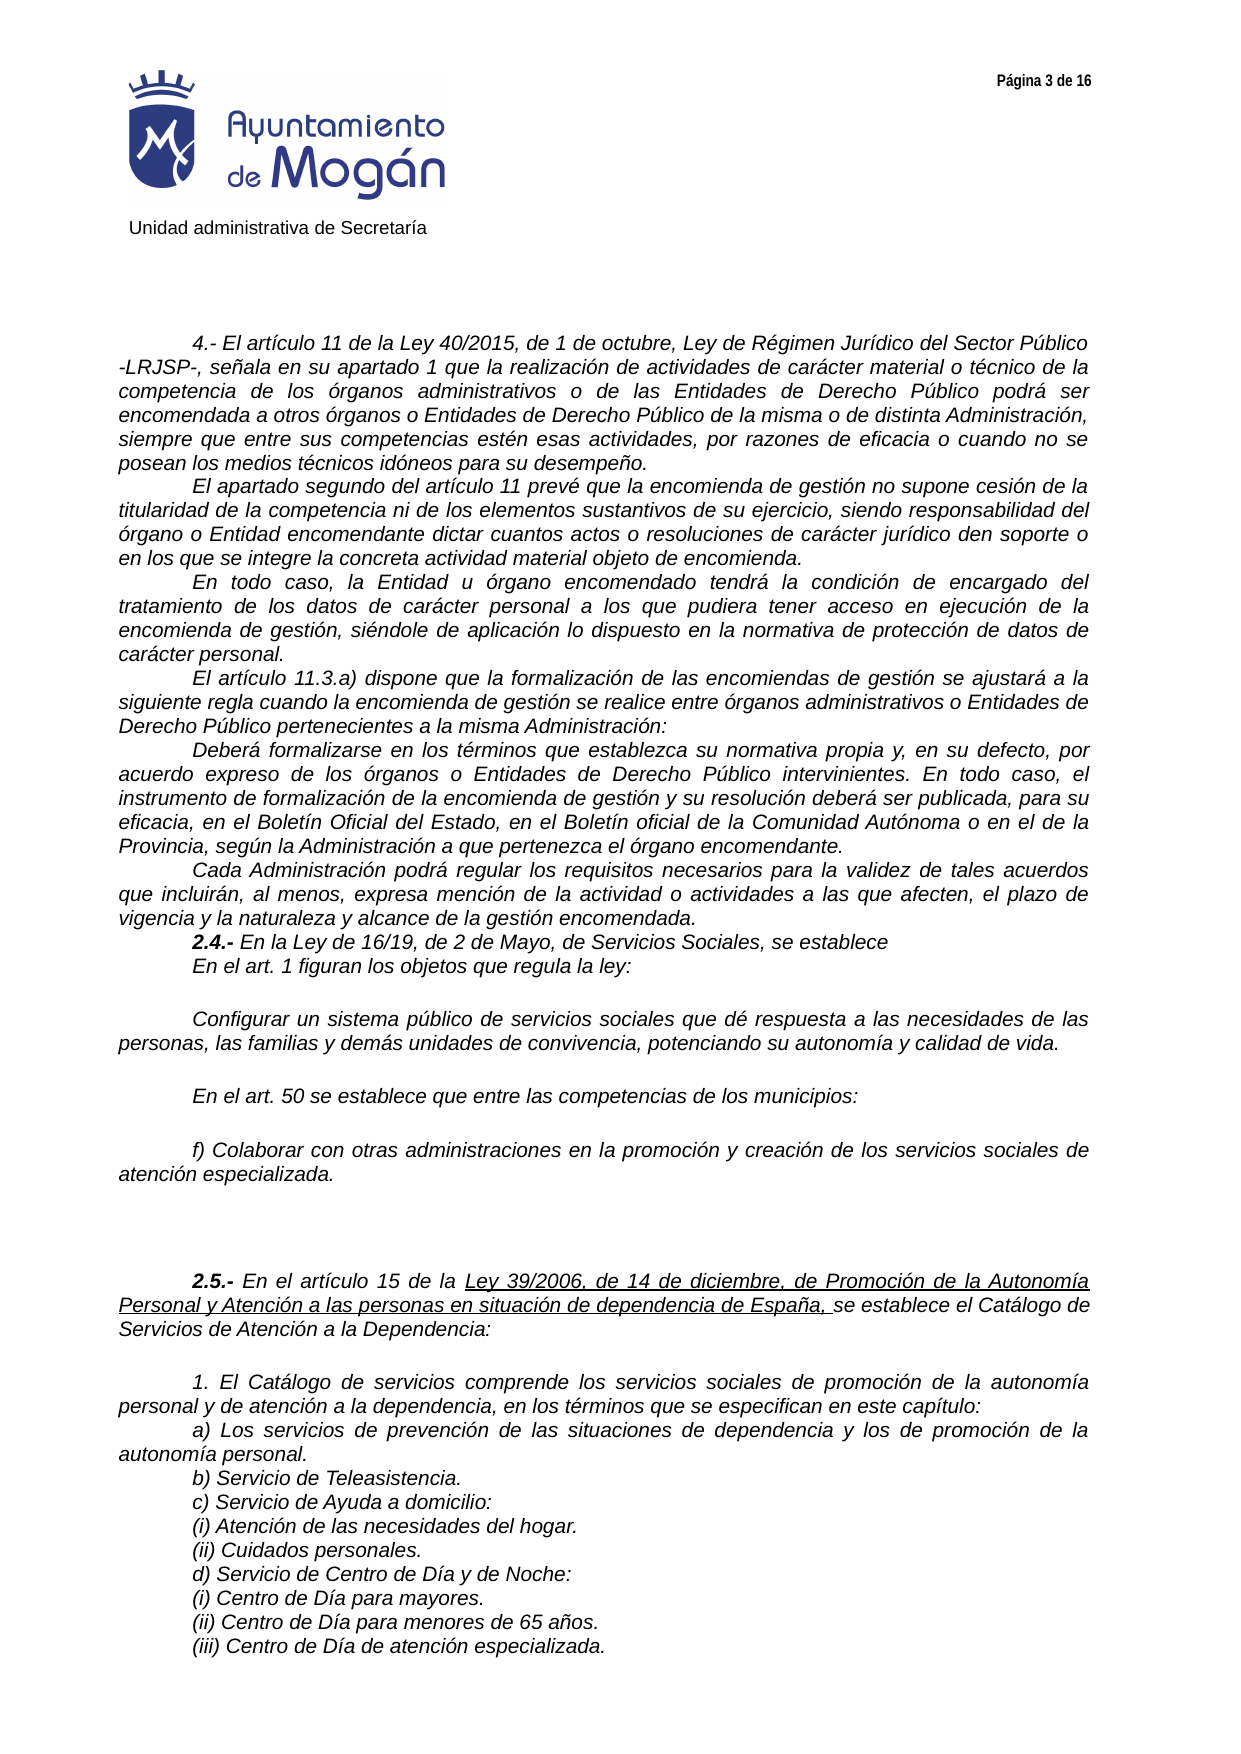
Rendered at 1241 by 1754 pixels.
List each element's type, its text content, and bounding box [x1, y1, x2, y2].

text 4.- El artículo 11 de la Ley 40/2015, de 1 de octubre, Ley de Régimen Jurídico del Sector Público -LRJSP-, señala en su apartado 1 que la realización de actividades de carácter material o técnico de la competencia de los órganos administrativos o de las Entidades de Derecho Público podrá ser encomendada a otros órganos o Entidades de Derecho Público de la misma o de distinta Administración, siempre que entre sus competencias estén esas actividades, por razones de eficacia o cuando no se posean los medios técnicos idóneos para su desempeño. [118, 331, 1092, 474]
text En todo caso, la Entidad u órgano encomendado tendrá la condición de encargado del tratamiento de los datos de carácter personal a los que pudiera tener acceso en ejecución de la encomienda de gestión, siéndole de aplicación lo dispuesto en la normativa de protección de datos de carácter personal. [118, 570, 1092, 666]
text (i) Atención de las necesidades del hogar. [118, 1514, 1092, 1538]
text Cada Administración podrá regular los requisitos necesarios para la validez de tales acuerdos que incluirán, al menos, expresa mención de la actividad o actividades a las que afecten, el plazo de vigencia y la naturaleza y alcance de la gestión encomendada. [118, 858, 1092, 929]
text (ii) Centro de Día para menores de 65 años. [118, 1609, 1092, 1633]
text (i) Centro de Día para mayores. [118, 1586, 1092, 1609]
text c) Servicio de Ayuda a domicilio: [118, 1490, 1092, 1514]
text El apartado segundo del artículo 11 prevé que la encomienda de gestión no supone cesión de la titularidad de la competencia ni de los elementos sustantivos de su ejercicio, siendo responsabilidad del órgano o Entidad encomendante dictar cuantos actos o resoluciones de carácter jurídico den soporte o en los que se integre la concreta actividad material objeto de encomienda. [118, 474, 1092, 570]
picture [128, 70, 445, 206]
text En el art. 50 se establece que entre las competencias de los municipios: [118, 1084, 1092, 1108]
text d) Servicio de Centro de Día y de Noche: [118, 1562, 1092, 1586]
text 2.5.- En el artículo 15 de la Ley 39/2006, de 14 de diciembre, de Promoción de la Autonomía Personal y Atención a las personas en situación de dependencia de España, se establece el Catálogo de Servicios de Atención a la Dependencia: [118, 1268, 1092, 1340]
text El artículo 11.3.a) dispone que la formalización de las encomiendas de gestión se ajustará a la siguiente regla cuando la encomienda de gestión se realice entre órganos administrativos o Entidades de Derecho Público pertenecientes a la misma Administración: [118, 666, 1092, 738]
text Configurar un sistema público de servicios sociales que dé respuesta a las necesidades de las personas, las familias y demás unidades de convivencia, potenciando su autonomía y calidad de vida. [118, 1007, 1092, 1055]
text a) Los servicios de prevención de las situaciones de dependencia y los de promoción de la autonomía personal. [118, 1418, 1092, 1466]
text 2.4.- En la Ley de 16/19, de 2 de Mayo, de Servicios Sociales, se establece [118, 929, 1092, 953]
text f) Colaborar con otras administraciones en la promoción y creación de los servicios sociales de atención especializada. [118, 1138, 1092, 1186]
text En el art. 1 figuran los objetos que regula la ley: [118, 953, 1092, 977]
text Deberá formalizarse en los términos que establezca su normativa propia y, en su defecto, por acuerdo expreso de los órganos o Entidades de Derecho Público intervinientes. En todo caso, el instrumento de formalización de la encomienda de gestión y su resolución deberá ser publicada, para su eficacia, en el Boletín Oficial del Estado, en el Boletín oficial de la Comunidad Autónoma o en el de la Provincia, según la Administración a que pertenezca el órgano encomendante. [118, 738, 1092, 858]
text (ii) Cuidados personales. [118, 1538, 1092, 1562]
text b) Servicio de Teleasistencia. [118, 1466, 1092, 1490]
text 1. El Catálogo de servicios comprende los servicios sociales de promoción de la autonomía personal y de atención a la dependencia, en los términos que se especifican en este capítulo: [118, 1370, 1092, 1418]
text (iii) Centro de Día de atención especializada. [118, 1633, 1092, 1657]
